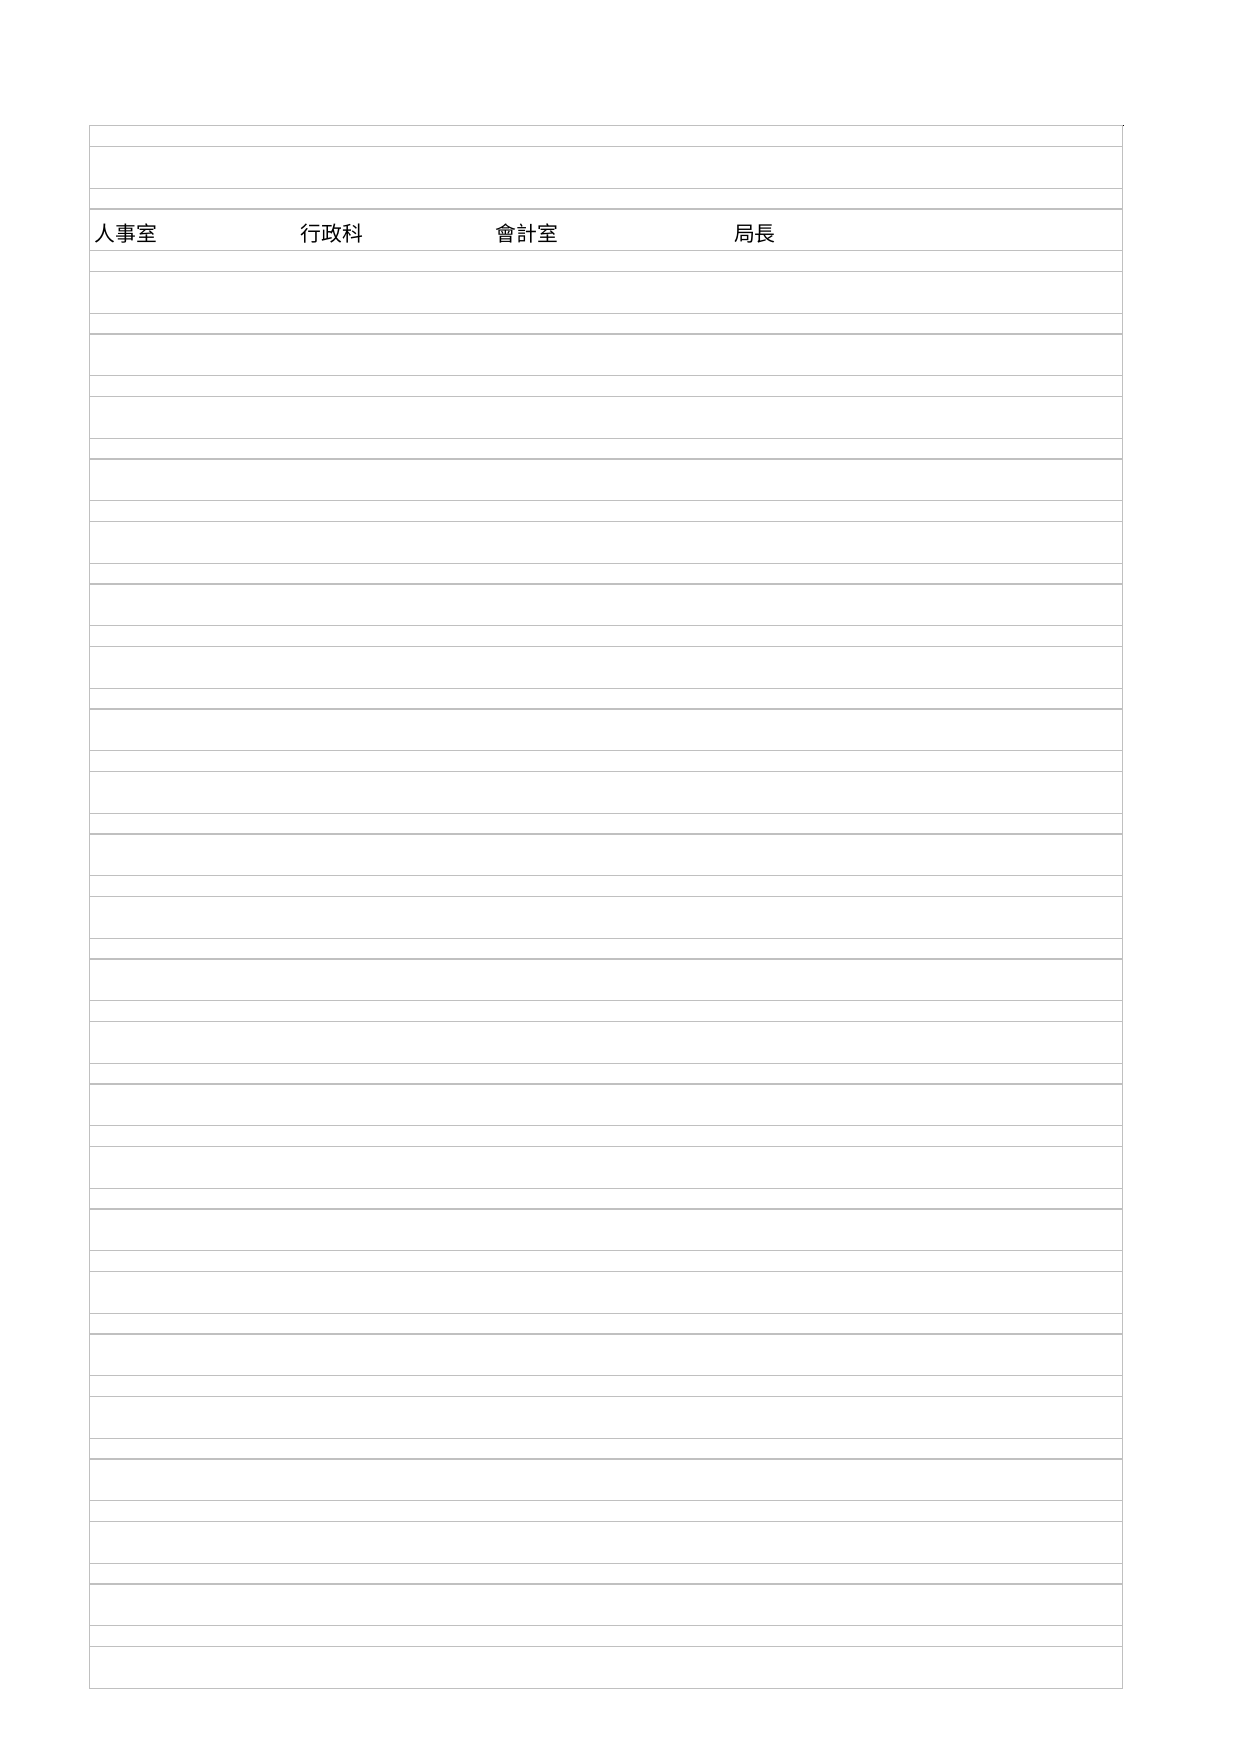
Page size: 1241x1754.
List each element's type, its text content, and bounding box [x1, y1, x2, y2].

table_cell 人事室 行政科 會計室 局長 [92, 210, 1122, 250]
table_cell [92, 147, 1122, 188]
table_cell [92, 126, 1122, 146]
table_cell [92, 189, 1122, 208]
table_cell [92, 251, 1122, 255]
